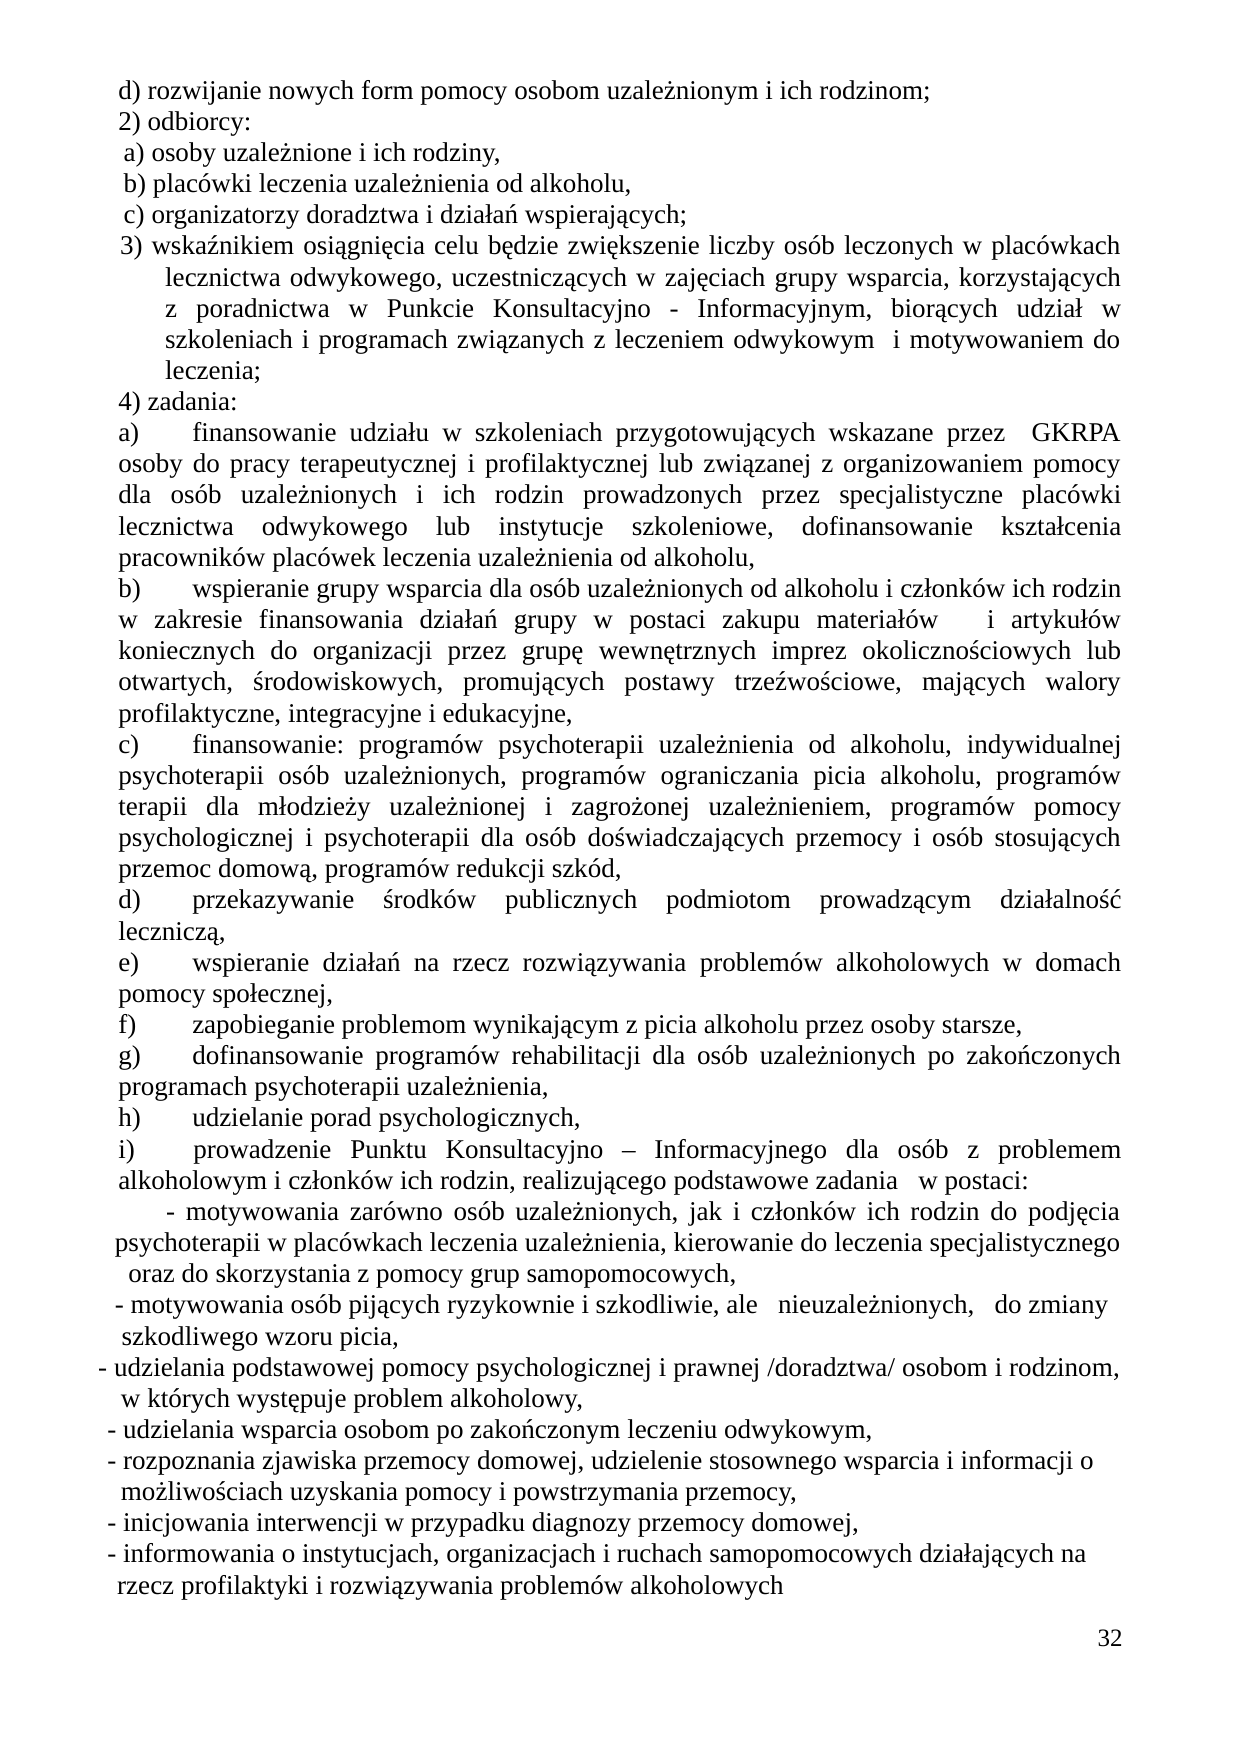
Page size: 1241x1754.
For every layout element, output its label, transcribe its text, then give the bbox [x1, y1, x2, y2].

list wspieranie grupy wsparcia dla osób uzależnionych od alkoholu i członków ich rodzin w zakresie finansowania działań grupy w postaci zakupu materiałów i artykułów koniecznych do organizacji przez grupę wewnętrznych imprez okolicznościowych lub otwartych, środowiskowych, promujących postawy trzeźwościowe, mających walory profilaktyczne, integracyjne i edukacyjne, [118, 572, 1122, 728]
text b) placówki leczenia uzależnienia od alkoholu, [0, 167, 1122, 198]
list oraz do skorzystania z pomocy grup samopomocowych, [0, 1257, 1122, 1288]
list wspieranie działań na rzecz rozwiązywania problemów alkoholowych w domach pomocy społecznej, [118, 946, 1122, 1008]
text - udzielania podstawowej pomocy psychologicznej i prawnej /doradztwa/ osobom i rodzinom, w kt w których występuje problem alkoholowy, [0, 1351, 1122, 1413]
text d) rozwijanie nowych form pomocy osobom uzależnionym i ich rodzinom; [118, 74, 1122, 105]
list prowadzenie Punktu Konsultacyjno – Informacyjnego dla osób z problemem alkoholowym i członków ich rodzin, realizującego podstawowe zadania w postaci: [118, 1133, 1122, 1195]
text a) osoby uzależnione i ich rodziny, [0, 136, 1122, 167]
list finansowanie: programów psychoterapii uzależnienia od alkoholu, indywidualnej psychoterapii osób uzależnionych, programów ograniczania picia alkoholu, programów terapii dla młodzieży uzależnionej i zagrożonej uzależnieniem, programów pomocy psychologicznej i psychoterapii dla osób doświadczających przemocy i osób stosujących przemoc domową, programów redukcji szkód, [118, 728, 1122, 883]
text 4) zadania: [118, 385, 1122, 416]
text możliwościach uzyskania pomocy i powstrzymania przemocy, [0, 1475, 1122, 1506]
list przekazywanie środków publicznych podmiotom prowadzącym działalność leczniczą, [118, 883, 1122, 946]
list szkodliwego wzoru picia, [0, 1319, 1122, 1351]
list udzielanie porad psychologicznych, [118, 1102, 1122, 1133]
list - motywowania osób pijących ryzykownie i szkodliwie, ale nieuzależnionych, do zmiany [0, 1288, 1122, 1319]
text - inicjowania interwencji w przypadku diagnozy przemocy domowej, [0, 1506, 1122, 1538]
list dofinansowanie programów rehabilitacji dla osób uzależnionych po zakończonych programach psychoterapii uzależnienia, [118, 1039, 1122, 1102]
list - motywowania zarówno osób uzależnionych, jak i członków ich rodzin do podjęcia er psychoterapii w placówkach leczenia uzależnienia, kierowanie do leczenia specjalistycznego [0, 1195, 1122, 1257]
text - udzielania wsparcia osobom po zakończonym leczeniu odwykowym, [0, 1413, 1122, 1444]
text - informowania o instytucjach, organizacjach i ruchach samopomocowych działających na [0, 1538, 1122, 1569]
text c) organizatorzy doradztwa i działań wspierających; [0, 198, 1122, 229]
text 3) wskaźnikiem osiągnięcia celu będzie zwiększenie liczby osób leczonych w placówkach lecznictwa odwykowego, uczestniczących w zajęciach grupy wsparcia, korzystających z poradnictwa w Punkcie Konsultacyjno - Informacyjnym, biorących udział w szkoleniach i programach związanych z leczeniem odwykowym i motywowaniem do leczenia; [120, 229, 1122, 385]
text - rozpoznania zjawiska przemocy domowej, udzielenie stosownego wsparcia i informacji o [0, 1444, 1122, 1475]
text Rz rzecz profilaktyki i rozwiązywania problemów alkoholowych [0, 1569, 1122, 1600]
list zapobieganie problemom wynikającym z picia alkoholu przez osoby starsze, [118, 1008, 1122, 1039]
list finansowanie udziału w szkoleniach przygotowujących wskazane przez GKRPA osoby do pracy terapeutycznej i profilaktycznej lub związanej z organizowaniem pomocy dla osób uzależnionych i ich rodzin prowadzonych przez specjalistyczne placówki lecznictwa odwykowego lub instytucje szkoleniowe, dofinansowanie kształcenia pracowników placówek leczenia uzależnienia od alkoholu, [118, 416, 1122, 572]
text 2) odbiorcy: [118, 105, 1122, 136]
